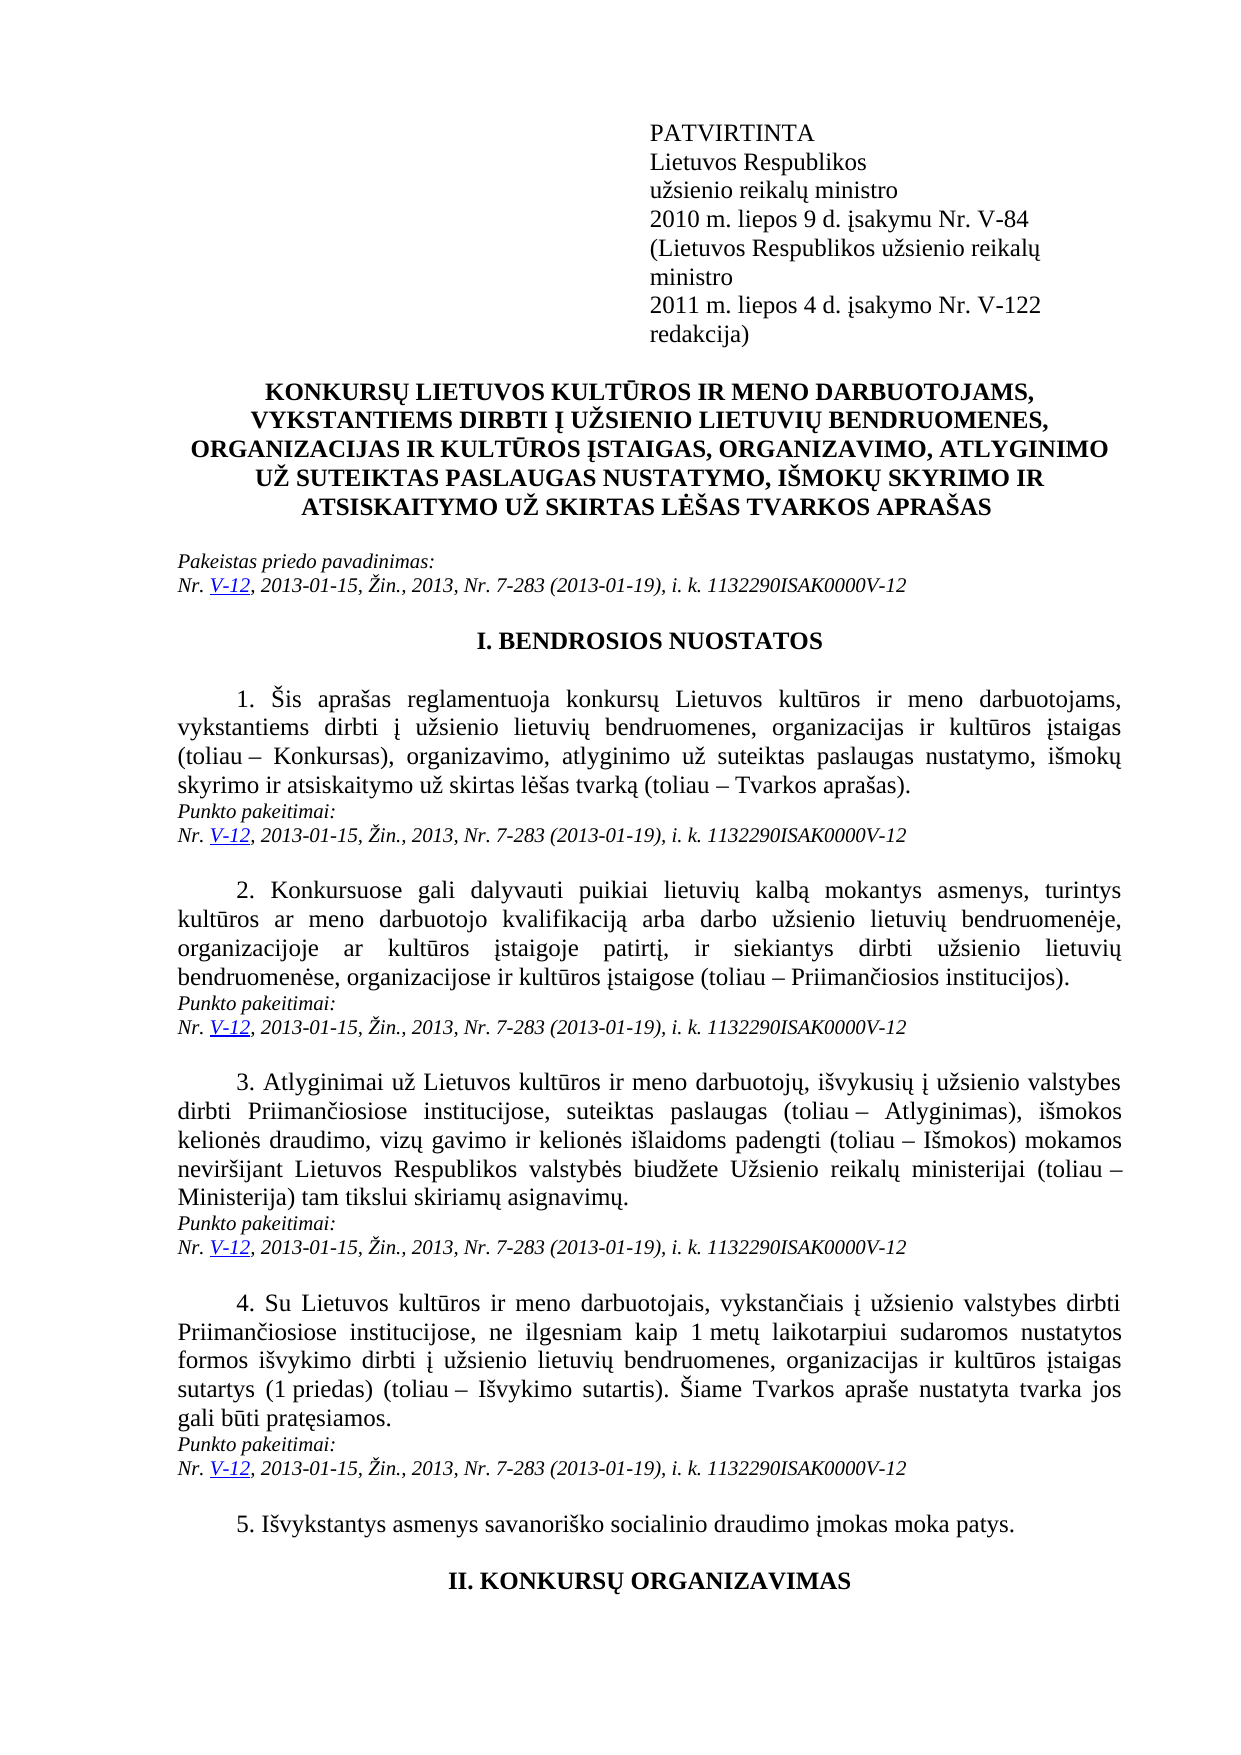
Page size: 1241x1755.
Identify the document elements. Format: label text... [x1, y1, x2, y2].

text (Lietuvos Respublikos užsienio reikalų [649, 233, 1122, 262]
text užsienio reikalų ministro [649, 176, 1122, 204]
text I. BENDROSIOS NUOSTATOS [177, 626, 1122, 655]
text Nr. V-12, 2013-01-15, Žin., 2013, Nr. 7-283 (2013-01-19), i. k. 1132290ISAK0000V-12 [177, 1235, 1122, 1259]
text PATVIRTINTA [649, 118, 1122, 147]
text Nr. V-12, 2013-01-15, Žin., 2013, Nr. 7-283 (2013-01-19), i. k. 1132290ISAK0000V-12 [177, 1456, 1122, 1480]
text 2. Konkursuose gali dalyvauti puikiai lietuvių kalbą mokantys asmenys, turintys kultūros ar meno darbuotojo kvalifikaciją arba darbo užsienio lietuvių bendruomenėje, organizacijoje ar kultūros įstaigoje patirtį, ir siekiantys dirbti užsienio lietuvių bendruomenėse, organizacijose ir kultūros įstaigose (toliau – Priimančiosios institucijos). [177, 876, 1122, 991]
text Punkto pakeitimai: [177, 991, 1122, 1015]
text Pakeistas priedo pavadinimas: [177, 549, 1122, 573]
text Nr. V-12, 2013-01-15, Žin., 2013, Nr. 7-283 (2013-01-19), i. k. 1132290ISAK0000V-12 [177, 1015, 1122, 1039]
text 4. Su Lietuvos kultūros ir meno darbuotojais, vykstančiais į užsienio valstybes dirbti Priimančiosiose institucijose, ne ilgesniam kaip 1 metų laikotarpiui sudaromos nustatytos formos išvykimo dirbti į užsienio lietuvių bendruomenes, organizacijas ir kultūros įstaigas sutartys (1 priedas) (toliau – Išvykimo sutartis). Šiame Tvarkos apraše nustatyta tvarka jos gali būti pratęsiamos. [177, 1288, 1122, 1432]
text Punkto pakeitimai: [177, 799, 1122, 823]
text Lietuvos Respublikos [649, 147, 1122, 176]
text Punkto pakeitimai: [177, 1211, 1122, 1235]
text II. KONKURSŲ ORGANIZAVIMAS [177, 1566, 1122, 1595]
text 2011 m. liepos 4 d. įsakymo Nr. V-122 redakcija) [649, 291, 1122, 348]
text Konkursų Lietuvos kultūros ir meno darbuotojams, vykstantiems dirbti į užsienio lietuvių bendruomenes, organizacijas ir kultūros įstaigas, organizavimo, atlyginimo už suteiktas paslaugas nustatymo, išmokų skyrimo ir atsiskaitymo už skirtas lėšas tvarkos aprašas [177, 377, 1122, 521]
text Nr. V-12, 2013-01-15, Žin., 2013, Nr. 7-283 (2013-01-19), i. k. 1132290ISAK0000V-12 [177, 823, 1122, 847]
text 5. Išvykstantys asmenys savanoriško socialinio draudimo įmokas moka patys. [177, 1509, 1122, 1537]
text ministro [649, 262, 1122, 291]
text 2010 m. liepos 9 d. įsakymu Nr. V-84 [649, 204, 1122, 233]
text 3. Atlyginimai už Lietuvos kultūros ir meno darbuotojų, išvykusių į užsienio valstybes dirbti Priimančiosiose institucijose, suteiktas paslaugas (toliau – Atlyginimas), išmokos kelionės draudimo, vizų gavimo ir kelionės išlaidoms padengti (toliau – Išmokos) mokamos neviršijant Lietuvos Respublikos valstybės biudžete Užsienio reikalų ministerijai (toliau – Ministerija) tam tikslui skiriamų asignavimų. [177, 1067, 1122, 1211]
text Punkto pakeitimai: [177, 1432, 1122, 1456]
text Nr. V-12, 2013-01-15, Žin., 2013, Nr. 7-283 (2013-01-19), i. k. 1132290ISAK0000V-12 [177, 573, 1122, 597]
text 1. Šis aprašas reglamentuoja konkursų Lietuvos kultūros ir meno darbuotojams, vykstantiems dirbti į užsienio lietuvių bendruomenes, organizacijas ir kultūros įstaigas (toliau – Konkursas), organizavimo, atlyginimo už suteiktas paslaugas nustatymo, išmokų skyrimo ir atsiskaitymo už skirtas lėšas tvarką (toliau – Tvarkos aprašas). [177, 684, 1122, 799]
